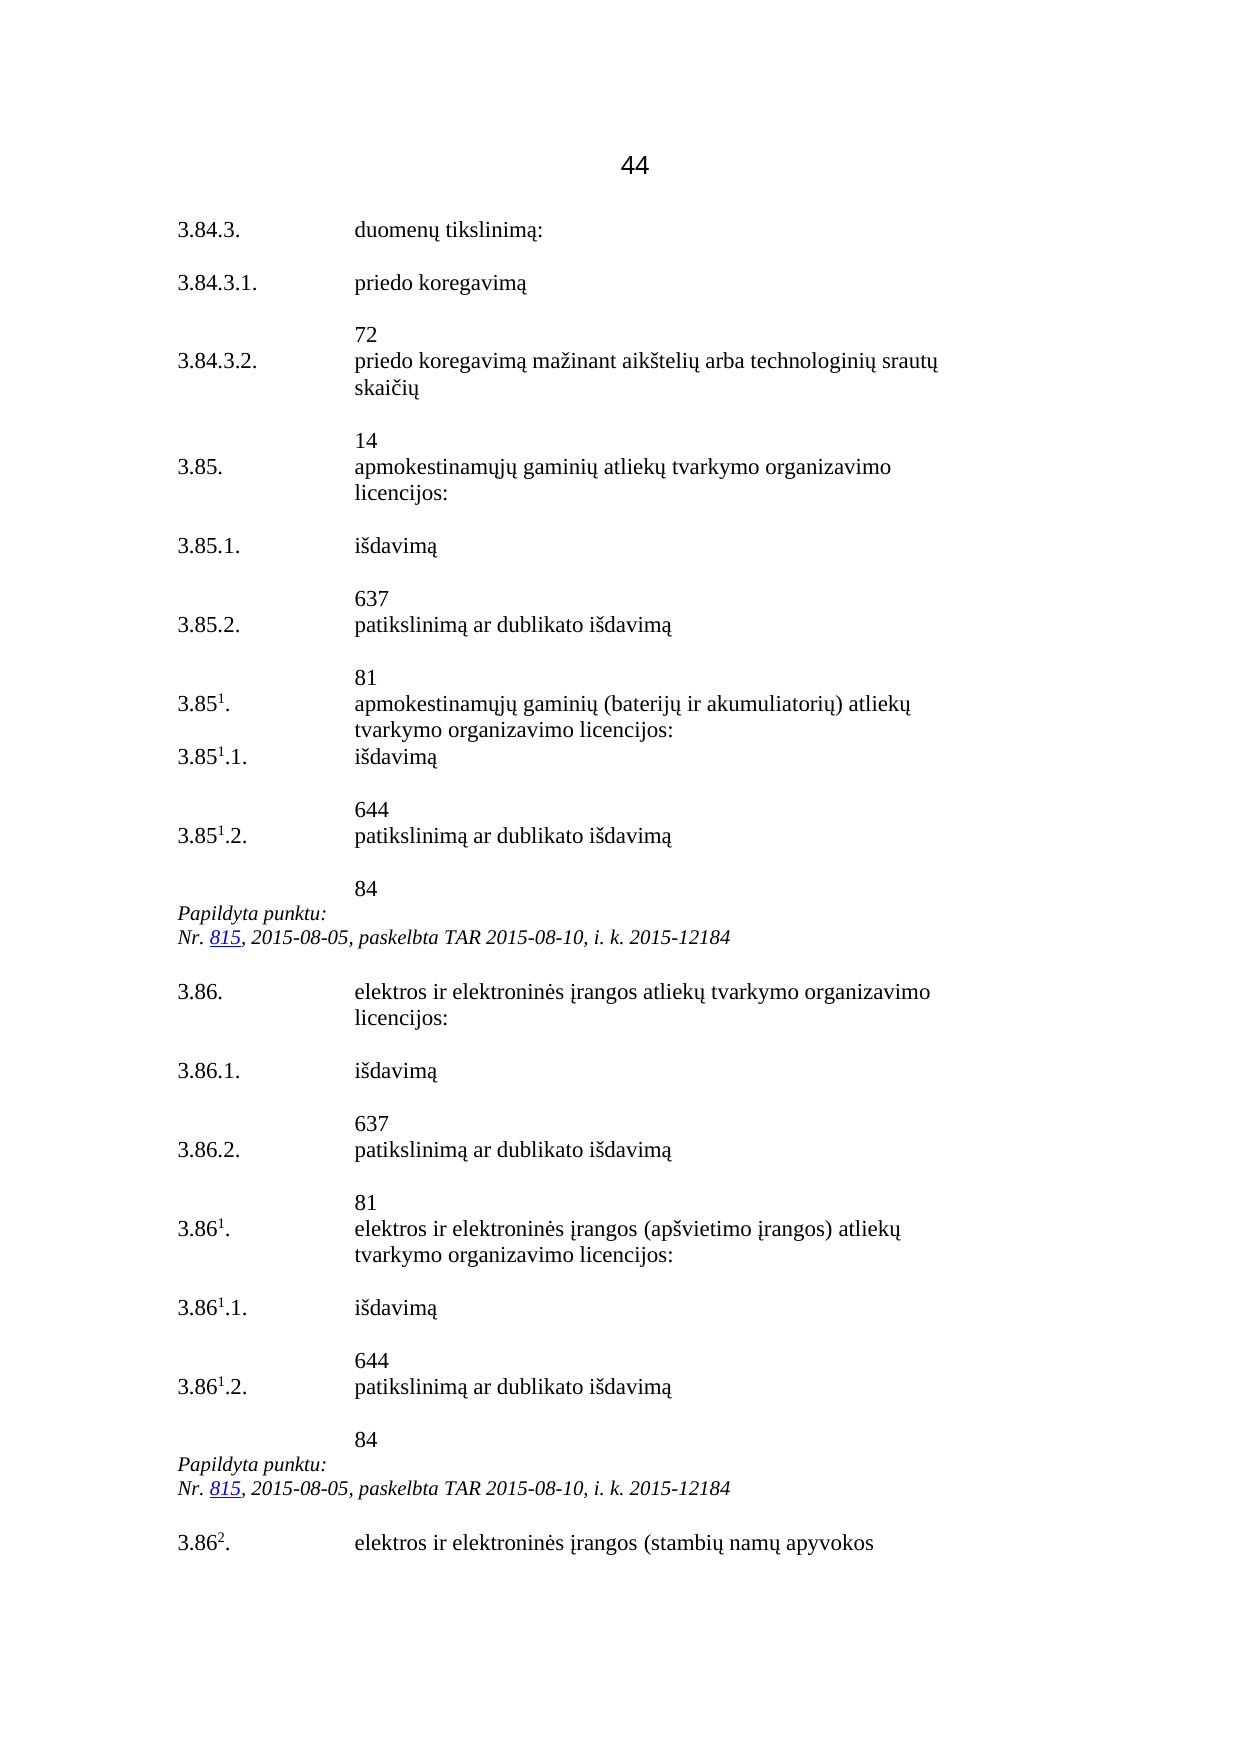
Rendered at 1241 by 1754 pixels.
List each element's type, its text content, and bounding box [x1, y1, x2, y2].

text 3.861. elektros ir elektroninės įrangos (apšvietimo įrangos) atliekų [177, 1215, 945, 1241]
text tvarkymo organizavimo licencijos: [354, 717, 945, 743]
text 3.86. elektros ir elektroninės įrangos atliekų tvarkymo organizavimo [177, 978, 945, 1004]
text 3.84.3.1. priedo koregavimą 72 [177, 268, 945, 348]
text 3.851.1. išdavimą 644 [177, 743, 945, 822]
text Nr. 815, 2015-08-05, paskelbta TAR 2015-08-10, i. k. 2015-12184 [177, 1476, 1093, 1500]
text 3.86.2. patikslinimą ar dublikato išdavimą 81 [177, 1136, 945, 1215]
text 3.86.1. išdavimą 637 [177, 1057, 945, 1136]
text Nr. 815, 2015-08-05, paskelbta TAR 2015-08-10, i. k. 2015-12184 [177, 925, 1093, 949]
text Papildyta punktu: [177, 1452, 1093, 1476]
text licencijos: [354, 1004, 945, 1057]
text 3.85.2. patikslinimą ar dublikato išdavimą 81 [177, 611, 945, 690]
text Papildyta punktu: [177, 901, 1093, 925]
text 3.84.3. duomenų tikslinimą: [177, 216, 945, 268]
text 3.861.2. patikslinimą ar dublikato išdavimą 84 [177, 1373, 945, 1452]
text 3.85. apmokestinamųjų gaminių atliekų tvarkymo organizavimo [177, 453, 945, 479]
text tvarkymo organizavimo licencijos: [354, 1241, 945, 1294]
text licencijos: [354, 479, 945, 532]
text 3.84.3.2. priedo koregavimą mažinant aikštelių arba technologinių srautų [177, 348, 945, 374]
text skaičių 14 [354, 374, 945, 453]
text 3.85.1. išdavimą 637 [177, 532, 945, 611]
text 3.851.2. patikslinimą ar dublikato išdavimą 84 [177, 822, 945, 901]
text 3.861.1. išdavimą 644 [177, 1294, 945, 1373]
text 3.851. apmokestinamųjų gaminių (baterijų ir akumuliatorių) atliekų [177, 690, 945, 717]
text 3.862. elektros ir elektroninės įrangos (stambių namų apyvokos [177, 1529, 945, 1556]
